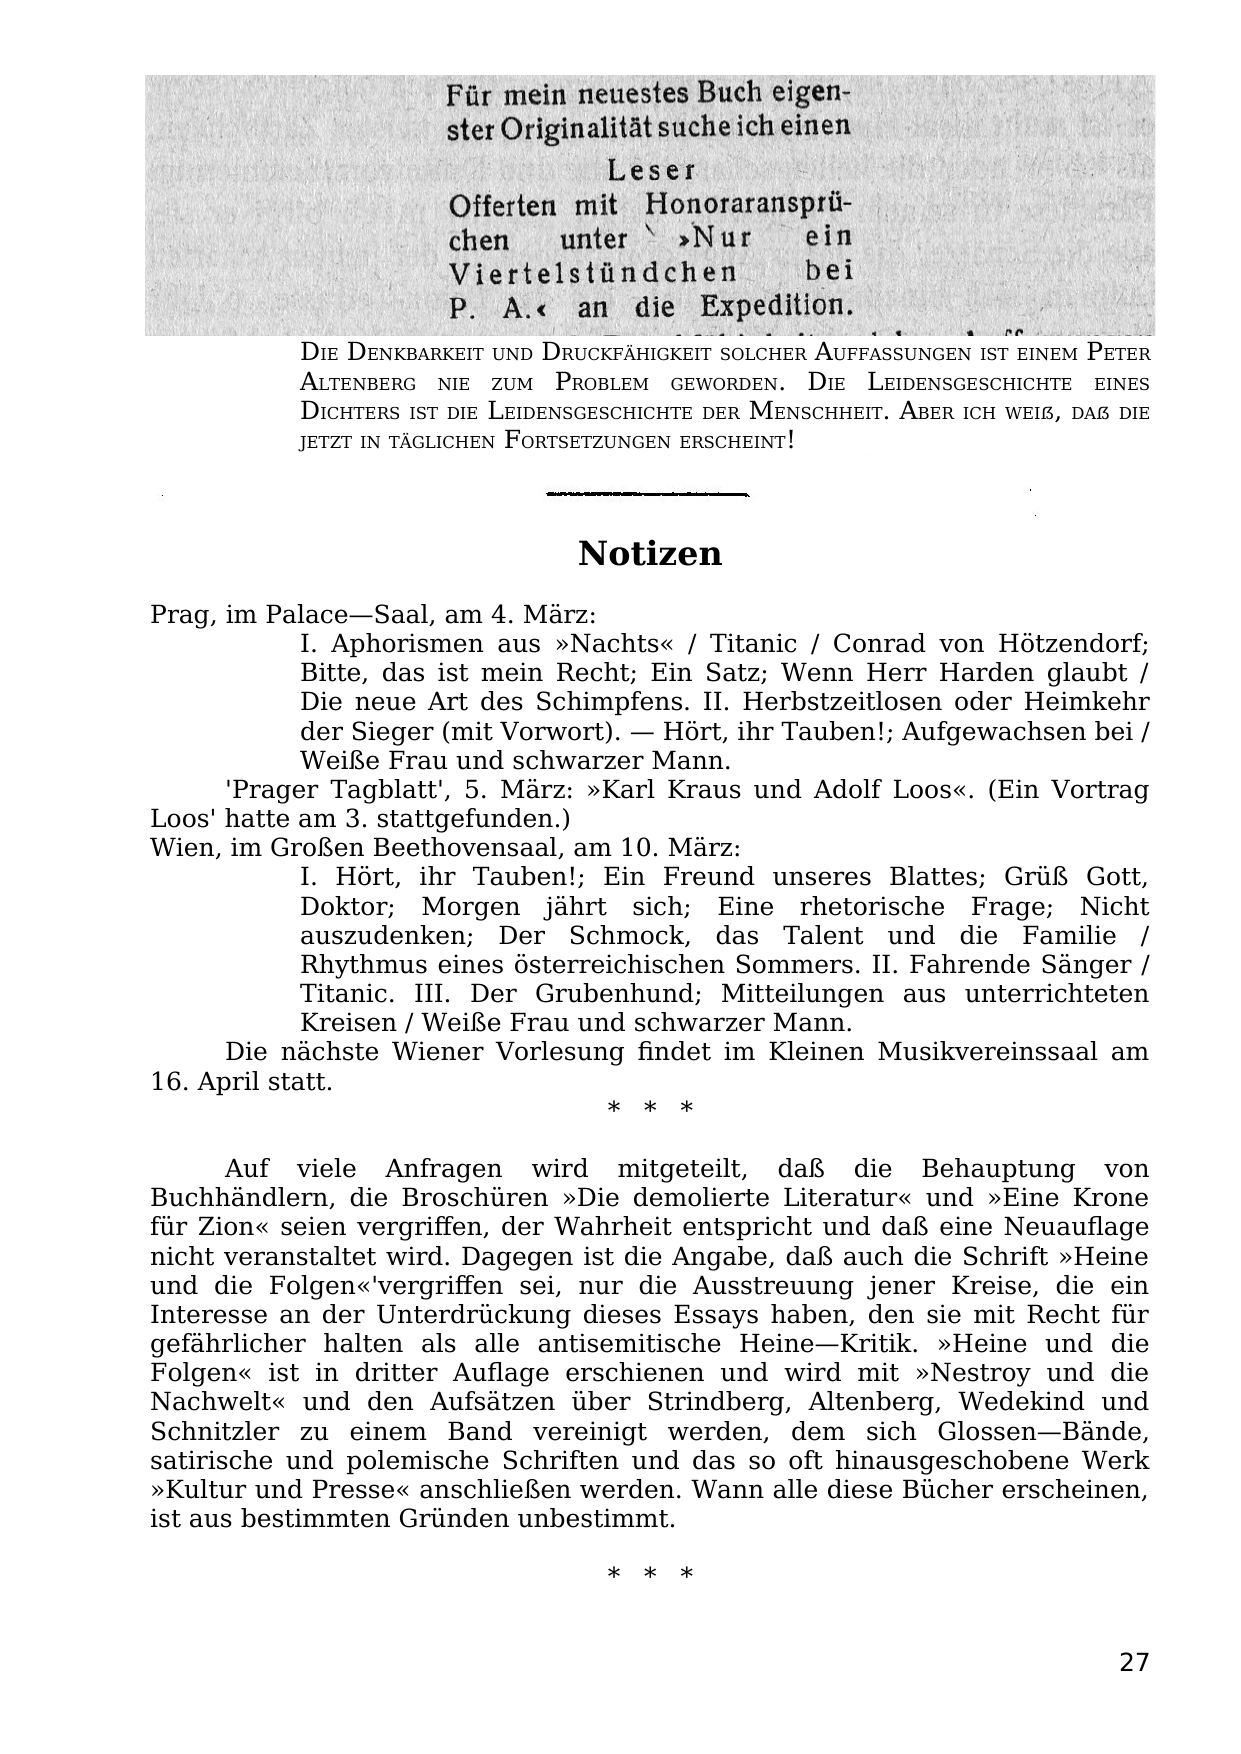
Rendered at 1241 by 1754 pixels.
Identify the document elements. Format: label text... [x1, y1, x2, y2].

picture [140, 454, 1160, 533]
text Prag, im Palace—Saal, am 4. März: [150, 573, 1151, 629]
text I. Hört, ihr Tauben!; Ein Freund unseres Blattes; Grüß Gott, Doktor; Morgen jährt sich; Eine rhetorische Frage; Nicht auszudenken; Der Schmock, das Talent und die Familie / Rhythmus eines österreichischen Sommers. II. Fahrende Sänger / Titanic. III. Der Grubenhund; Mitteilungen aus unterrichteten Kreisen / Weiße Frau und schwarzer Mann. [300, 862, 1151, 1037]
text Notizen [150, 533, 1151, 573]
text * * * [150, 1562, 1151, 1592]
picture [145, 75, 1156, 336]
text Die Denkbarkeit und Druckfähigkeit solcher Auffassungen ist einem Peter Altenberg nie zum Problem geworden. Die Leidensgeschichte eines Dichters ist die Leidensgeschichte der Menschheit. Aber ich weiß, daß die jetzt in täglichen Fortsetzungen erscheint! [300, 336, 1151, 454]
text Die nächste Wiener Vorlesung findet im Kleinen Musikvereinssaal am 16. April statt. [150, 1037, 1151, 1096]
text Wien, im Großen Beethovensaal, am 10. März: [150, 833, 1151, 862]
text I. Aphorismen aus »Nachts« / Titanic / Conrad von Hötzendorf; Bitte, das ist mein Recht; Ein Satz; Wenn Herr Harden glaubt / Die neue Art des Schimpfens. II. Herbstzeitlosen oder Heimkehr der Sieger (mit Vorwort). — Hört, ihr Tauben!; Aufgewachsen bei / Weiße Frau und schwarzer Mann. [300, 629, 1151, 775]
text Auf viele Anfragen wird mitgeteilt, daß die Behauptung von Buchhändlern, die Broschüren »Die demolierte Literatur« und »Eine Krone für Zion« seien vergriffen, der Wahrheit entspricht und daß eine Neuauflage nicht veranstaltet wird. Dagegen ist die Angabe, daß auch die Schrift »Heine und die Folgen«'vergriffen sei, nur die Ausstreuung jener Kreise, die ein Interesse an der Unterdrückung dieses Essays haben, den sie mit Recht für gefährlicher halten als alle antisemitische Heine—Kritik. »Heine und die Folgen« ist in dritter Auflage erschienen und wird mit »Nestroy und die Nachwelt« und den Aufsätzen über Strindberg, Altenberg, Wedekind und Schnitzler zu einem Band vereinigt werden, dem sich Glossen—Bände, satirische und polemische Schriften und das so oft hinausgeschobene Werk »Kultur und Presse« anschließen werden. Wann alle diese Bücher erscheinen, ist aus bestimmten Gründen unbestimmt. [150, 1154, 1151, 1533]
text * * * [150, 1096, 1151, 1125]
text 'Prager Tagblatt', 5. März: »Karl Kraus und Adolf Loos«. (Ein Vortrag Loos' hatte am 3. stattgefunden.) [150, 775, 1151, 833]
